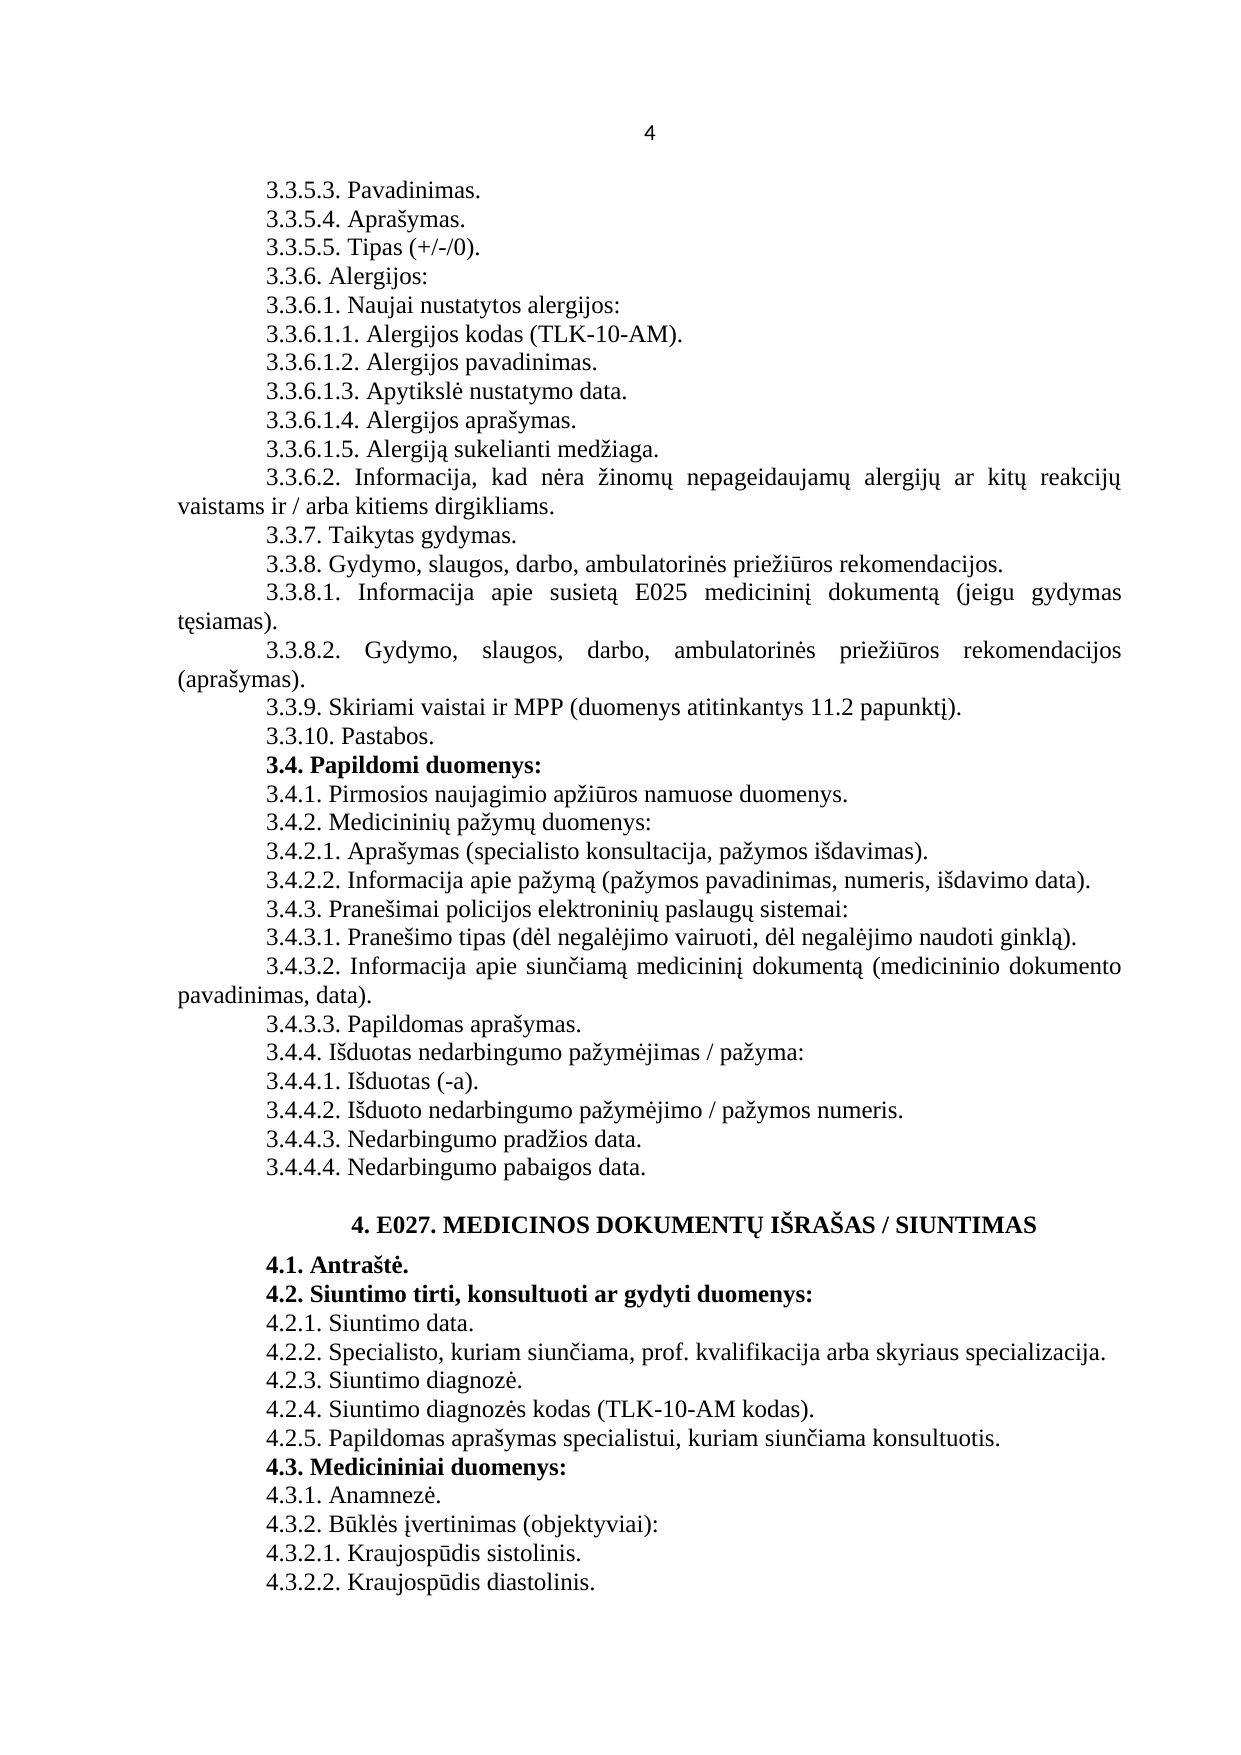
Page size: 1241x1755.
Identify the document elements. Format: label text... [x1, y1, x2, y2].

text 4.2. Siuntimo tirti, konsultuoti ar gydyti duomenys: [177, 1279, 1122, 1308]
text 3.4.1. Pirmosios naujagimio apžiūros namuose duomenys. [177, 779, 1122, 807]
text 3.3.6.2. Informacija, kad nėra žinomų nepageidaujamų alergijų ar kitų reakcijų vaistams ir / arba kitiems dirgikliams. [177, 462, 1122, 520]
text 4. E027. MEDICINOS DOKUMENTŲ IŠRAŠAS / SIUNTIMAS [177, 1210, 1122, 1239]
text 3.4.3.3. Papildomas aprašymas. [177, 1009, 1122, 1037]
text 4.2.5. Papildomas aprašymas specialistui, kuriam siunčiama konsultuotis. [177, 1423, 1122, 1452]
text 3.3.6. Alergijos: [177, 261, 1122, 290]
text 3.3.8. Gydymo, slaugos, darbo, ambulatorinės priežiūros rekomendacijos. [177, 549, 1122, 577]
text 3.4.4.2. Išduoto nedarbingumo pažymėjimo / pažymos numeris. [177, 1095, 1122, 1124]
text 3.4.4.1. Išduotas (-a). [177, 1066, 1122, 1095]
text 4.3.2.2. Kraujospūdis diastolinis. [177, 1567, 1122, 1596]
text 3.3.6.1.3. Apytikslė nustatymo data. [177, 376, 1122, 405]
text 4.2.2. Specialisto, kuriam siunčiama, prof. kvalifikacija arba skyriaus specializacija. [177, 1337, 1122, 1366]
text 4.3. Medicininiai duomenys: [177, 1452, 1122, 1481]
text 4.3.1. Anamnezė. [177, 1481, 1122, 1509]
text 4.3.2.1. Kraujospūdis sistolinis. [177, 1538, 1122, 1567]
text 4.2.3. Siuntimo diagnozė. [177, 1366, 1122, 1394]
text 4.3.2. Būklės įvertinimas (objektyviai): [177, 1509, 1122, 1538]
text 3.4.2.1. Aprašymas (specialisto konsultacija, pažymos išdavimas). [177, 836, 1122, 865]
text 3.3.6.1.4. Alergijos aprašymas. [177, 405, 1122, 434]
text 4.2.1. Siuntimo data. [177, 1308, 1122, 1337]
text 3.4.4.3. Nedarbingumo pradžios data. [177, 1124, 1122, 1152]
text 3.4.2.2. Informacija apie pažymą (pažymos pavadinimas, numeris, išdavimo data). [177, 865, 1122, 894]
text 3.3.5.3. Pavadinimas. [177, 175, 1122, 204]
text 3.4.3. Pranešimai policijos elektroninių paslaugų sistemai: [177, 894, 1122, 922]
text 3.4.3.2. Informacija apie siunčiamą medicininį dokumentą (medicininio dokumento pavadinimas, data). [177, 951, 1122, 1009]
text 4.2.4. Siuntimo diagnozės kodas (TLK-10-AM kodas). [177, 1394, 1122, 1423]
text 3.3.6.1.5. Alergiją sukelianti medžiaga. [177, 434, 1122, 462]
text 3.3.9. Skiriami vaistai ir MPP (duomenys atitinkantys 11.2 papunktį). [177, 692, 1122, 721]
text 3.3.8.2. Gydymo, slaugos, darbo, ambulatorinės priežiūros rekomendacijos (aprašymas). [177, 635, 1122, 692]
text 3.4.4.4. Nedarbingumo pabaigos data. [177, 1152, 1122, 1181]
text 3.4.2. Medicininių pažymų duomenys: [177, 807, 1122, 836]
text 3.3.6.1. Naujai nustatytos alergijos: [177, 290, 1122, 319]
text 3.4.4. Išduotas nedarbingumo pažymėjimas / pažyma: [177, 1037, 1122, 1066]
text 3.3.10. Pastabos. [177, 721, 1122, 750]
text 3.3.5.5. Tipas (+/-/0). [177, 232, 1122, 261]
text 3.3.8.1. Informacija apie susietą E025 medicininį dokumentą (jeigu gydymas tęsiamas). [177, 577, 1122, 635]
text 4.1. Antraštė. [177, 1251, 1122, 1279]
text 3.4. Papildomi duomenys: [177, 750, 1122, 779]
text 3.3.5.4. Aprašymas. [177, 204, 1122, 232]
text 3.3.6.1.1. Alergijos kodas (TLK-10-AM). [177, 319, 1122, 347]
text 3.4.3.1. Pranešimo tipas (dėl negalėjimo vairuoti, dėl negalėjimo naudoti ginklą). [177, 922, 1122, 951]
text 3.3.7. Taikytas gydymas. [177, 520, 1122, 549]
text 3.3.6.1.2. Alergijos pavadinimas. [177, 347, 1122, 376]
